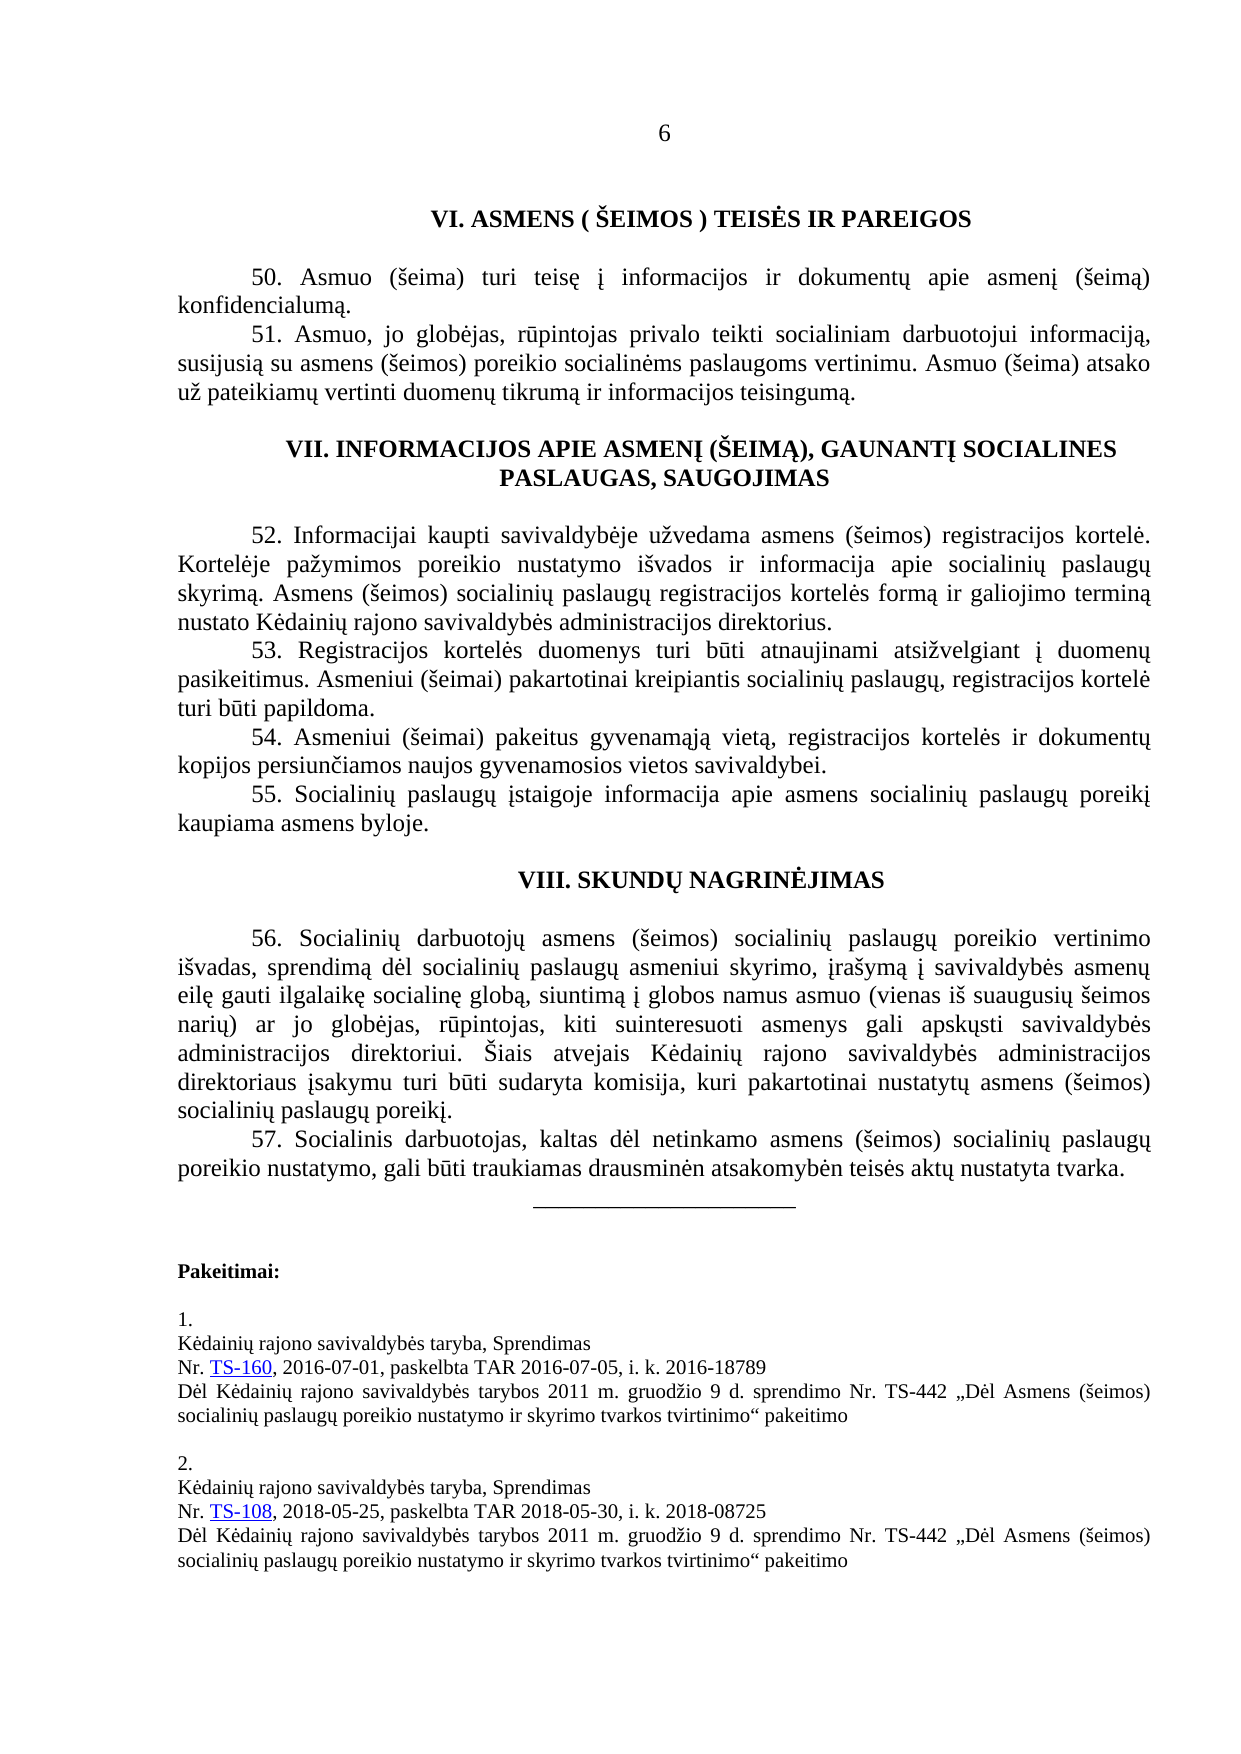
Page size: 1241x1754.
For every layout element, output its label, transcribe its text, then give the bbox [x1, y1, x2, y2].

text Dėl Kėdainių rajono savivaldybės tarybos 2011 m. gruodžio 9 d. sprendimo Nr. TS-442 „Dėl Asmens (šeimos) socialinių paslaugų poreikio nustatymo ir skyrimo tvarkos tvirtinimo“ pakeitimo [177, 1523, 1152, 1572]
text Pakeitimai: [177, 1259, 1152, 1283]
text VI. ASMENS ( ŠEIMOS ) TEISĖS IR PAREIGOS [177, 204, 1152, 233]
text 50. Asmuo (šeima) turi teisę į informacijos ir dokumentų apie asmenį (šeimą) konfidencialumą. [177, 262, 1152, 319]
text 56. Socialinių darbuotojų asmens (šeimos) socialinių paslaugų poreikio vertinimo išvadas, sprendimą dėl socialinių paslaugų asmeniui skyrimo, įrašymą į savivaldybės asmenų eilę gauti ilgalaikę socialinę globą, siuntimą į globos namus asmuo (vienas iš suaugusių šeimos narių) ar jo globėjas, rūpintojas, kiti suinteresuoti asmenys gali apskųsti savivaldybės administracijos direktoriui. Šiais atvejais Kėdainių rajono savivaldybės administracijos direktoriaus įsakymu turi būti sudaryta komisija, kuri pakartotinai nustatytų asmens (šeimos) socialinių paslaugų poreikį. [177, 923, 1152, 1124]
text _____________________ [177, 1182, 1152, 1211]
text 2. [177, 1451, 1152, 1475]
text 52. Informacijai kaupti savivaldybėje užvedama asmens (šeimos) registracijos kortelė. Kortelėje pažymimos poreikio nustatymo išvados ir informacija apie socialinių paslaugų skyrimą. Asmens (šeimos) socialinių paslaugų registracijos kortelės formą ir galiojimo terminą nustato Kėdainių rajono savivaldybės administracijos direktorius. [177, 521, 1152, 636]
text VII. INFORMACIJOS APIE ASMENĮ (ŠEIMĄ), GAUNANTĮ SOCIALINES PASLAUGAS, SAUGOJIMAS [177, 434, 1152, 492]
text 1. [177, 1307, 1152, 1331]
text Kėdainių rajono savivaldybės taryba, Sprendimas [177, 1475, 1152, 1499]
text Dėl Kėdainių rajono savivaldybės tarybos 2011 m. gruodžio 9 d. sprendimo Nr. TS-442 „Dėl Asmens (šeimos) socialinių paslaugų poreikio nustatymo ir skyrimo tvarkos tvirtinimo“ pakeitimo [177, 1379, 1152, 1427]
text 51. Asmuo, jo globėjas, rūpintojas privalo teikti socialiniam darbuotojui informaciją, susijusią su asmens (šeimos) poreikio socialinėms paslaugoms vertinimu. Asmuo (šeima) atsako už pateikiamų vertinti duomenų tikrumą ir informacijos teisingumą. [177, 319, 1152, 406]
text VIII. SKUNDŲ NAGRINĖJIMAS [177, 866, 1152, 894]
text Nr. TS-160, 2016-07-01, paskelbta TAR 2016-07-05, i. k. 2016-18789 [177, 1355, 1152, 1379]
text Nr. TS-108, 2018-05-25, paskelbta TAR 2018-05-30, i. k. 2018-08725 [177, 1499, 1152, 1523]
text 57. Socialinis darbuotojas, kaltas dėl netinkamo asmens (šeimos) socialinių paslaugų poreikio nustatymo, gali būti traukiamas drausminėn atsakomybėn teisės aktų nustatyta tvarka. [177, 1124, 1152, 1182]
text 53. Registracijos kortelės duomenys turi būti atnaujinami atsižvelgiant į duomenų pasikeitimus. Asmeniui (šeimai) pakartotinai kreipiantis socialinių paslaugų, registracijos kortelė turi būti papildoma. [177, 636, 1152, 722]
text 54. Asmeniui (šeimai) pakeitus gyvenamąją vietą, registracijos kortelės ir dokumentų kopijos persiunčiamos naujos gyvenamosios vietos savivaldybei. [177, 722, 1152, 779]
text 55. Socialinių paslaugų įstaigoje informacija apie asmens socialinių paslaugų poreikį kaupiama asmens byloje. [177, 779, 1152, 837]
text Kėdainių rajono savivaldybės taryba, Sprendimas [177, 1331, 1152, 1355]
